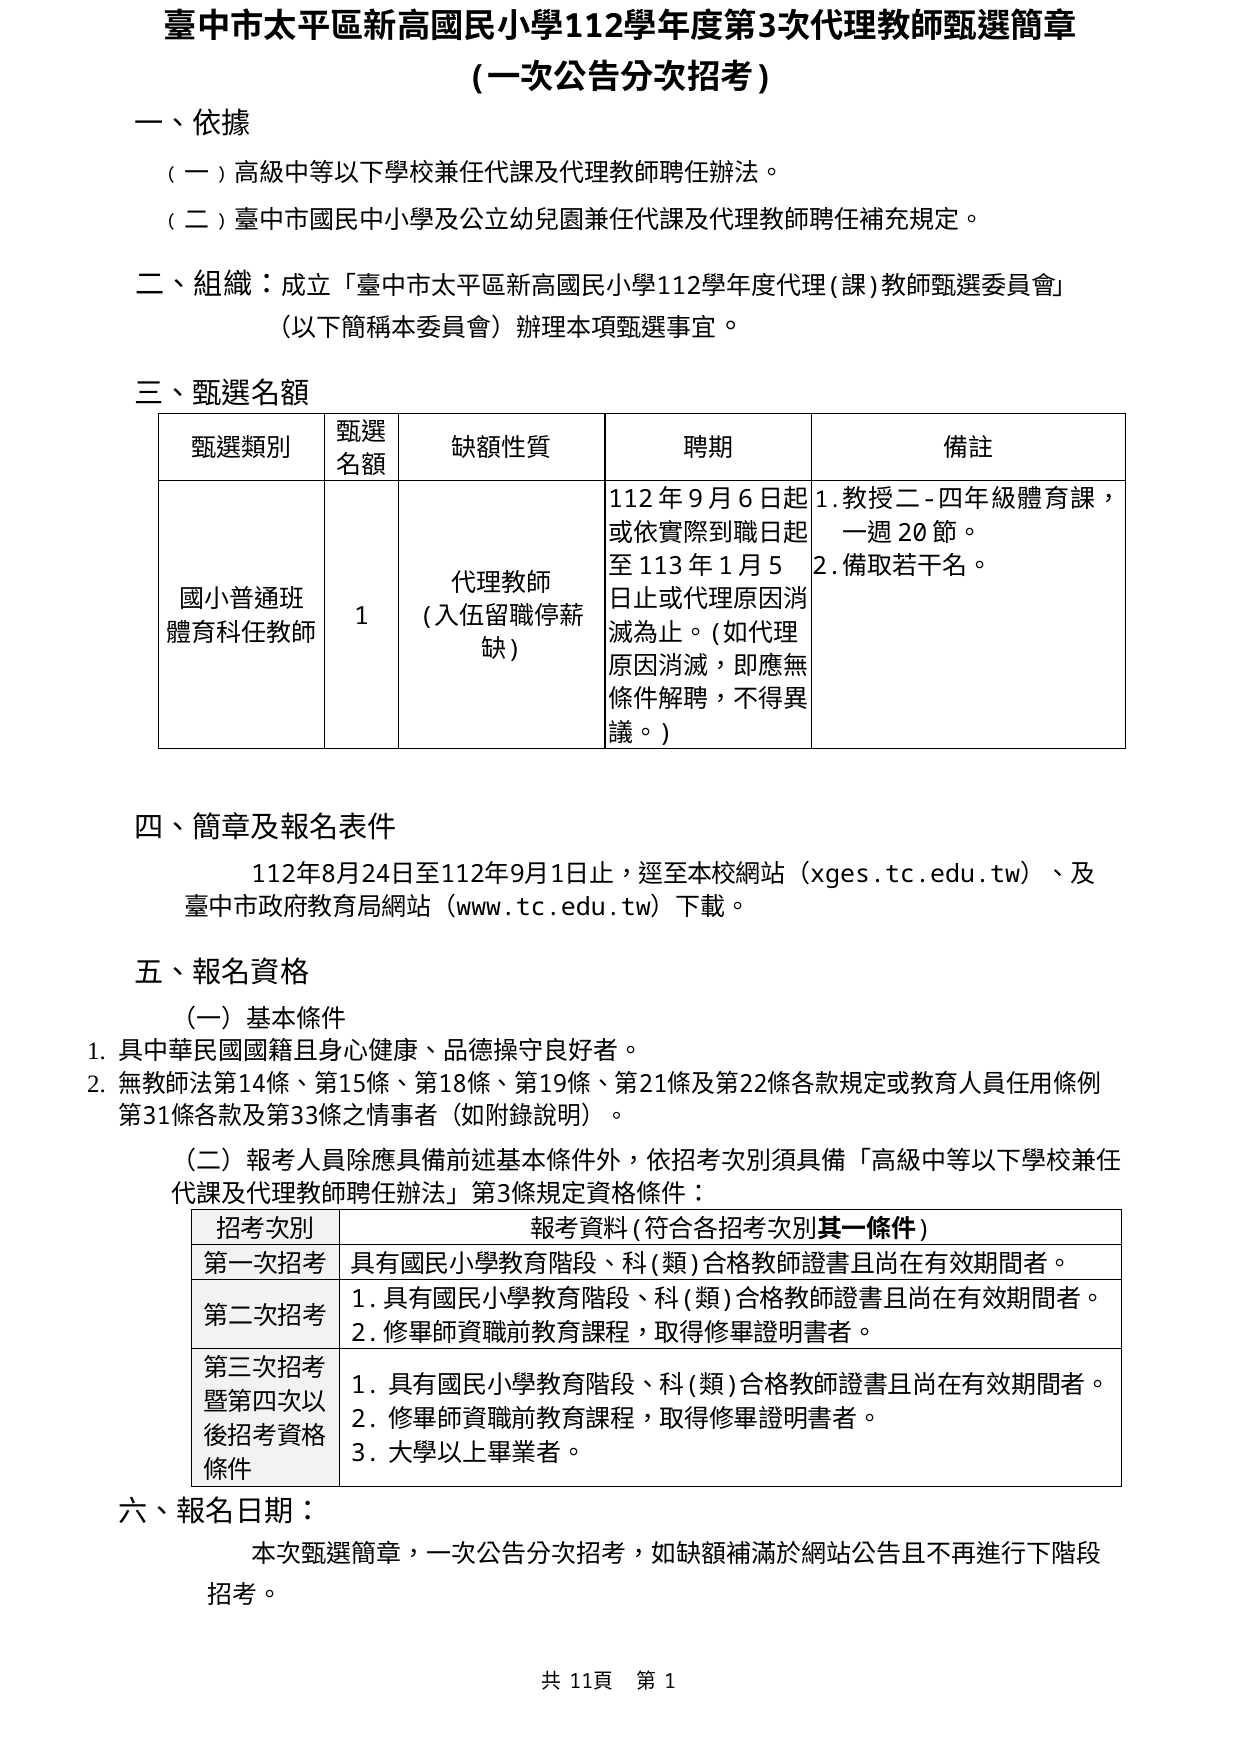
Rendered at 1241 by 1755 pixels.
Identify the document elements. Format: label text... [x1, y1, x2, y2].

text （一）基本條件 [171, 1001, 1122, 1034]
table_cell 具有國民小學教育階段、科(類)合格教師證書且尚在有效期間者。 修畢師資職前教育課程，取得修畢證明書者。 大學以上畢業者。 [340, 1349, 1121, 1486]
text 臺中市政府教育局網站（www.tc.edu.tw）下載。 [184, 889, 1047, 922]
text 本次甄選簡章，一次公告分次招考，如缺額補滿於網站公告且不再進行下階段招考。 [207, 1529, 1118, 1612]
table_cell 112年9月6日起或依實際到職日起至113年1月5日止或代理原因消滅為止。(如代理原因消滅，即應無條件解聘，不得異議。) [606, 481, 811, 748]
text 六、報名日期： [118, 1491, 1122, 1529]
table_cell 國小普通班 體育科任教師 [159, 481, 324, 748]
table_cell 1 [325, 481, 398, 748]
table_cell 具有國民小學教育階段、科(類)合格教師證書且尚在有效期間者。 [340, 1245, 1121, 1279]
text 二、組織：成立「臺中市太平區新高國民小學112學年度代理(課)教師甄選委員會」（以下簡稱本委員會）辦理本項甄選事宜。 [135, 261, 1122, 345]
text 四、簡章及報名表件 [134, 810, 1122, 844]
text 五、報名資格 [134, 957, 1122, 988]
table_cell 第三次招考暨第四次以後招考資格條件 [192, 1349, 339, 1486]
text （二）報考人員除應具備前述基本條件外，依招考次別須具備「高級中等以下學校兼任代課及代理教師聘任辦法」第3條規定資格條件： [171, 1144, 1122, 1209]
text 臺中市太平區新高國民小學112學年度第3次代理教師甄選簡章 [118, 0, 1122, 47]
text ﹙一﹚高級中等以下學校兼任代課及代理教師聘任辦法。 [159, 152, 1122, 188]
table_header 甄選名額 [325, 414, 398, 480]
table_header 備註 [812, 414, 1125, 480]
text ﹙二﹚臺中市國民中小學及公立幼兒園兼任代課及代理教師聘任補充規定。 [159, 199, 1122, 236]
table_header 聘期 [606, 414, 811, 480]
text 一、依據 [134, 99, 1122, 141]
table_cell 具有國民小學教育階段、科(類)合格教師證書且尚在有效期間者。 修畢師資職前教育課程，取得修畢證明書者。 [340, 1280, 1121, 1348]
list 具中華民國國籍且身心健康、品德操守良好者。 [87, 1034, 1122, 1066]
table_cell 第二次招考 [192, 1280, 339, 1348]
text (一次公告分次招考) [118, 47, 1122, 99]
text 三、甄選名額 [134, 370, 1122, 412]
table_header 報考資料(符合各招考次別其一條件) [340, 1210, 1121, 1244]
table_cell 第一次招考 [192, 1245, 339, 1279]
list 無教師法第14條、第15條、第18條、第19條、第21條及第22條各款規定或教育人員任用條例第31條各款及第33條之情事者（如附錄說明）。 [87, 1066, 1122, 1131]
table_cell 代理教師 (入伍留職停薪缺) [399, 481, 604, 748]
text 112年8月24日至112年9月1日止，逕至本校網站（xges.tc.edu.tw）、及 [184, 856, 1122, 889]
table_header 甄選類別 [159, 414, 324, 480]
table_header 招考次別 [192, 1210, 339, 1244]
table_cell 教授二-四年級體育課，一週20節。 備取若干名。 [812, 481, 1125, 748]
table_header 缺額性質 [399, 414, 604, 480]
